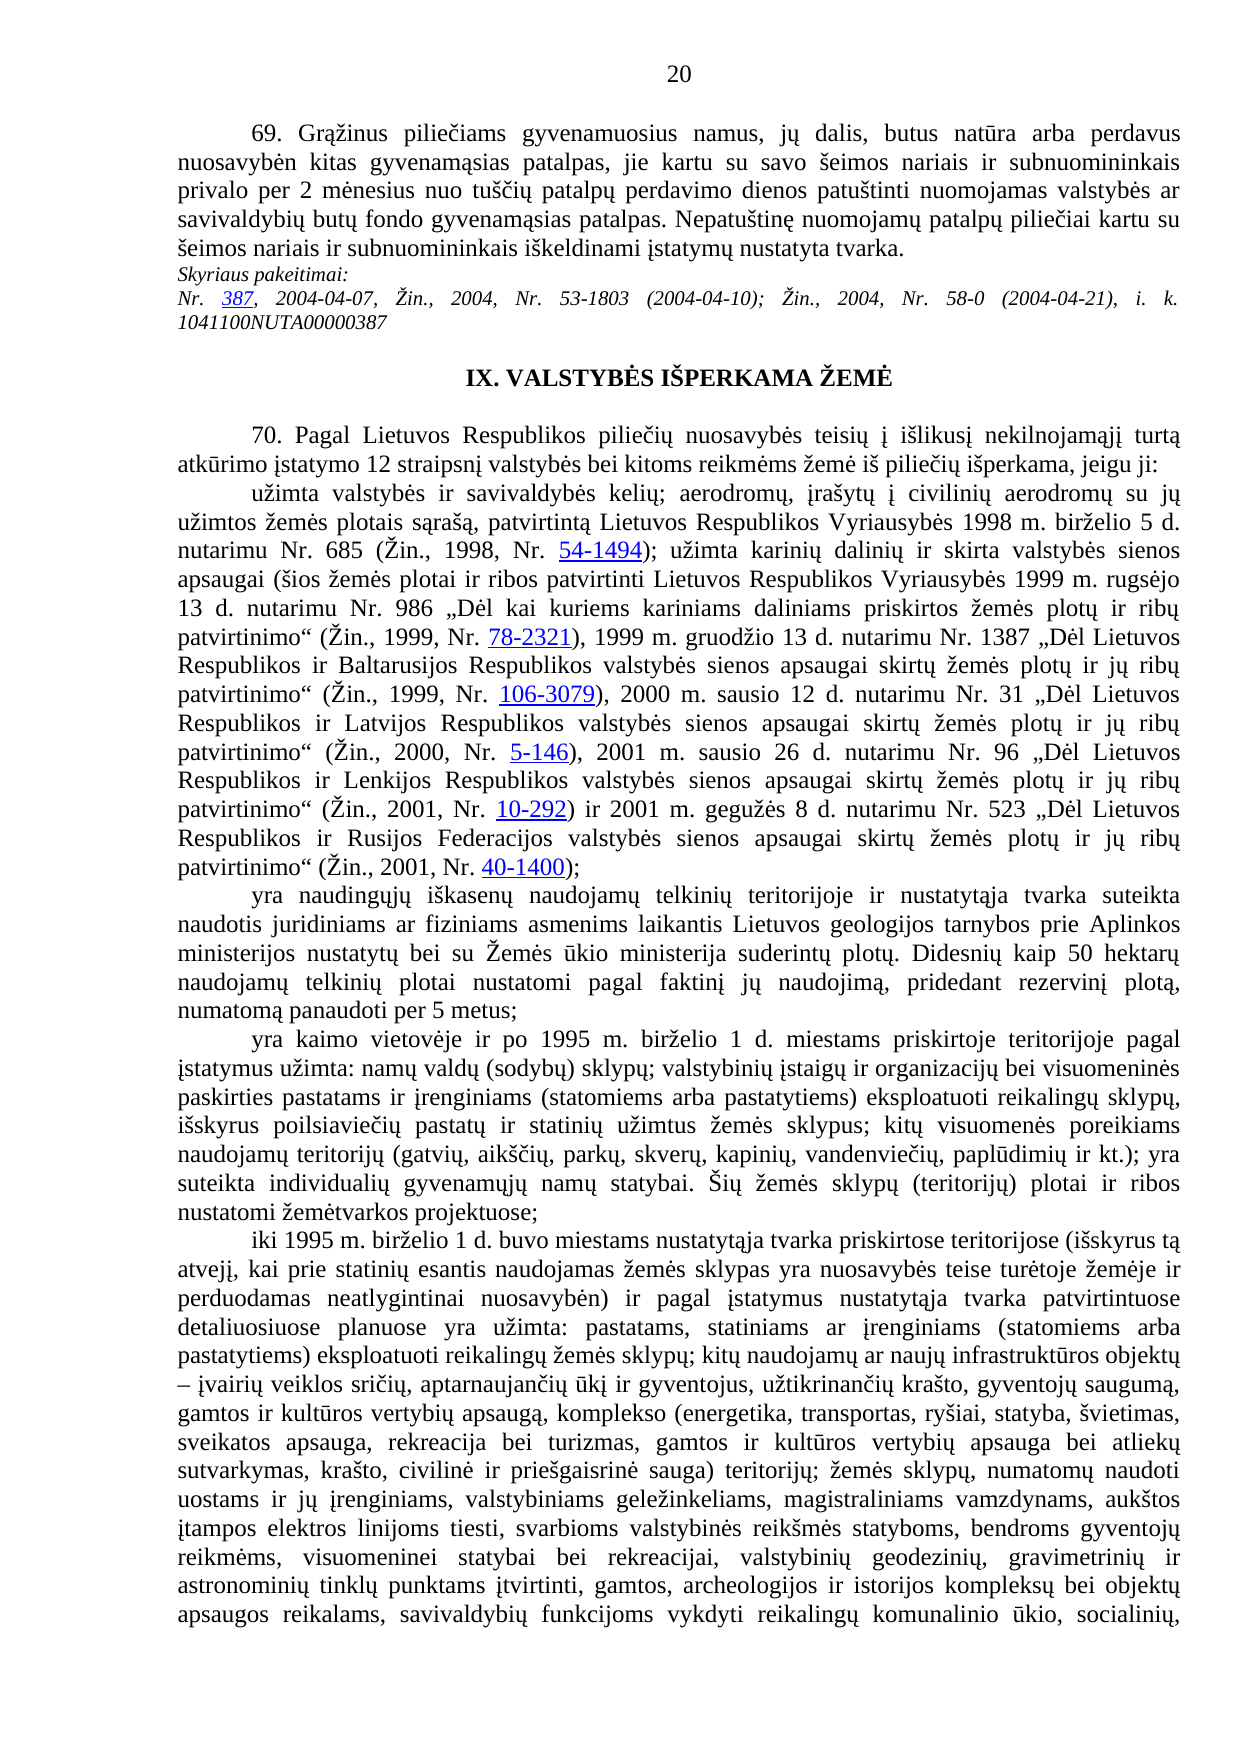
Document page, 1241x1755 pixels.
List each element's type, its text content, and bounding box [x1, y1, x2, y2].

text 69. Grąžinus piliečiams gyvenamuosius namus, jų dalis, butus natūra arba perdavus nuosavybėn kitas gyvenamąsias patalpas, jie kartu su savo šeimos nariais ir subnuomininkais privalo per 2 mėnesius nuo tuščių patalpų perdavimo dienos patuštinti nuomojamas valstybės ar savivaldybių butų fondo gyvenamąsias patalpas. Nepatuštinę nuomojamų patalpų piliečiai kartu su šeimos nariais ir subnuomininkais iškeldinami įstatymų nustatyta tvarka. [177, 118, 1181, 262]
text Skyriaus pakeitimai: [177, 262, 1181, 286]
text Nr. 387, 2004-04-07, Žin., 2004, Nr. 53-1803 (2004-04-10); Žin., 2004, Nr. 58-0 (2004-04-21), i. k. 1041100NUTA00000387 [177, 286, 1181, 334]
text 70. Pagal Lietuvos Respublikos piliečių nuosavybės teisių į išlikusį nekilnojamąjį turtą atkūrimo įstatymo 12 straipsnį valstybės bei kitoms reikmėms žemė iš piliečių išperkama, jeigu ji: [177, 420, 1181, 478]
text yra naudingųjų iškasenų naudojamų telkinių teritorijoje ir nustatytąja tvarka suteikta naudotis juridiniams ar fiziniams asmenims laikantis Lietuvos geologijos tarnybos prie Aplinkos ministerijos nustatytų bei su Žemės ūkio ministerija suderintų plotų. Didesnių kaip 50 hektarų naudojamų telkinių plotai nustatomi pagal faktinį jų naudojimą, pridedant rezervinį plotą, numatomą panaudoti per 5 metus; [177, 880, 1181, 1024]
text IX. VALSTYBĖS IŠPERKAMA ŽEMĖ [177, 363, 1181, 392]
text užimta valstybės ir savivaldybės kelių; aerodromų, įrašytų į civilinių aerodromų su jų užimtos žemės plotais sąrašą, patvirtintą Lietuvos Respublikos Vyriausybės 1998 m. birželio 5 d. nutarimu Nr. 685 (Žin., 1998, Nr. 54-1494); užimta karinių dalinių ir skirta valstybės sienos apsaugai (šios žemės plotai ir ribos patvirtinti Lietuvos Respublikos Vyriausybės 1999 m. rugsėjo 13 d. nutarimu Nr. 986 „Dėl kai kuriems kariniams daliniams priskirtos žemės plotų ir ribų patvirtinimo“ (Žin., 1999, Nr. 78-2321), 1999 m. gruodžio 13 d. nutarimu Nr. 1387 „Dėl Lietuvos Respublikos ir Baltarusijos Respublikos valstybės sienos apsaugai skirtų žemės plotų ir jų ribų patvirtinimo“ (Žin., 1999, Nr. 106-3079), 2000 m. sausio 12 d. nutarimu Nr. 31 „Dėl Lietuvos Respublikos ir Latvijos Respublikos valstybės sienos apsaugai skirtų žemės plotų ir jų ribų patvirtinimo“ (Žin., 2000, Nr. 5-146), 2001 m. sausio 26 d. nutarimu Nr. 96 „Dėl Lietuvos Respublikos ir Lenkijos Respublikos valstybės sienos apsaugai skirtų žemės plotų ir jų ribų patvirtinimo“ (Žin., 2001, Nr. 10-292) ir 2001 m. gegužės 8 d. nutarimu Nr. 523 „Dėl Lietuvos Respublikos ir Rusijos Federacijos valstybės sienos apsaugai skirtų žemės plotų ir jų ribų patvirtinimo“ (Žin., 2001, Nr. 40-1400); [177, 478, 1181, 880]
text yra kaimo vietovėje ir po 1995 m. birželio 1 d. miestams priskirtoje teritorijoje pagal įstatymus užimta: namų valdų (sodybų) sklypų; valstybinių įstaigų ir organizacijų bei visuomeninės paskirties pastatams ir įrenginiams (statomiems arba pastatytiems) eksploatuoti reikalingų sklypų, išskyrus poilsiaviečių pastatų ir statinių užimtus žemės sklypus; kitų visuomenės poreikiams naudojamų teritorijų (gatvių, aikščių, parkų, skverų, kapinių, vandenviečių, paplūdimių ir kt.); yra suteikta individualių gyvenamųjų namų statybai. Šių žemės sklypų (teritorijų) plotai ir ribos nustatomi žemėtvarkos projektuose; [177, 1024, 1181, 1225]
text iki 1995 m. birželio 1 d. buvo miestams nustatytąja tvarka priskirtose teritorijose (išskyrus tą atvejį, kai prie statinių esantis naudojamas žemės sklypas yra nuosavybės teise turėtoje žemėje ir perduodamas neatlygintinai nuosavybėn) ir pagal įstatymus nustatytąja tvarka patvirtintuose detaliuosiuose planuose yra užimta: pastatams, statiniams ar įrenginiams (statomiems arba pastatytiems) eksploatuoti reikalingų žemės sklypų; kitų naudojamų ar naujų infrastruktūros objektų – įvairių veiklos sričių, aptarnaujančių ūkį ir gyventojus, užtikrinančių krašto, gyventojų saugumą, gamtos ir kultūros vertybių apsaugą, komplekso (energetika, transportas, ryšiai, statyba, švietimas, sveikatos apsauga, rekreacija bei turizmas, gamtos ir kultūros vertybių apsauga bei atliekų sutvarkymas, krašto, civilinė ir priešgaisrinė sauga) teritorijų; žemės sklypų, numatomų naudoti uostams ir jų įrenginiams, valstybiniams geležinkeliams, magistraliniams vamzdynams, aukštos įtampos elektros linijoms tiesti, svarbioms valstybinės reikšmės statyboms, bendroms gyventojų reikmėms, visuomeninei statybai bei rekreacijai, valstybinių geodezinių, gravimetrinių ir astronominių tinklų punktams įtvirtinti, gamtos, archeologijos ir istorijos kompleksų bei objektų apsaugos reikalams, savivaldybių funkcijoms vykdyti reikalingų komunalinio ūkio, socialinių, [177, 1225, 1181, 1628]
